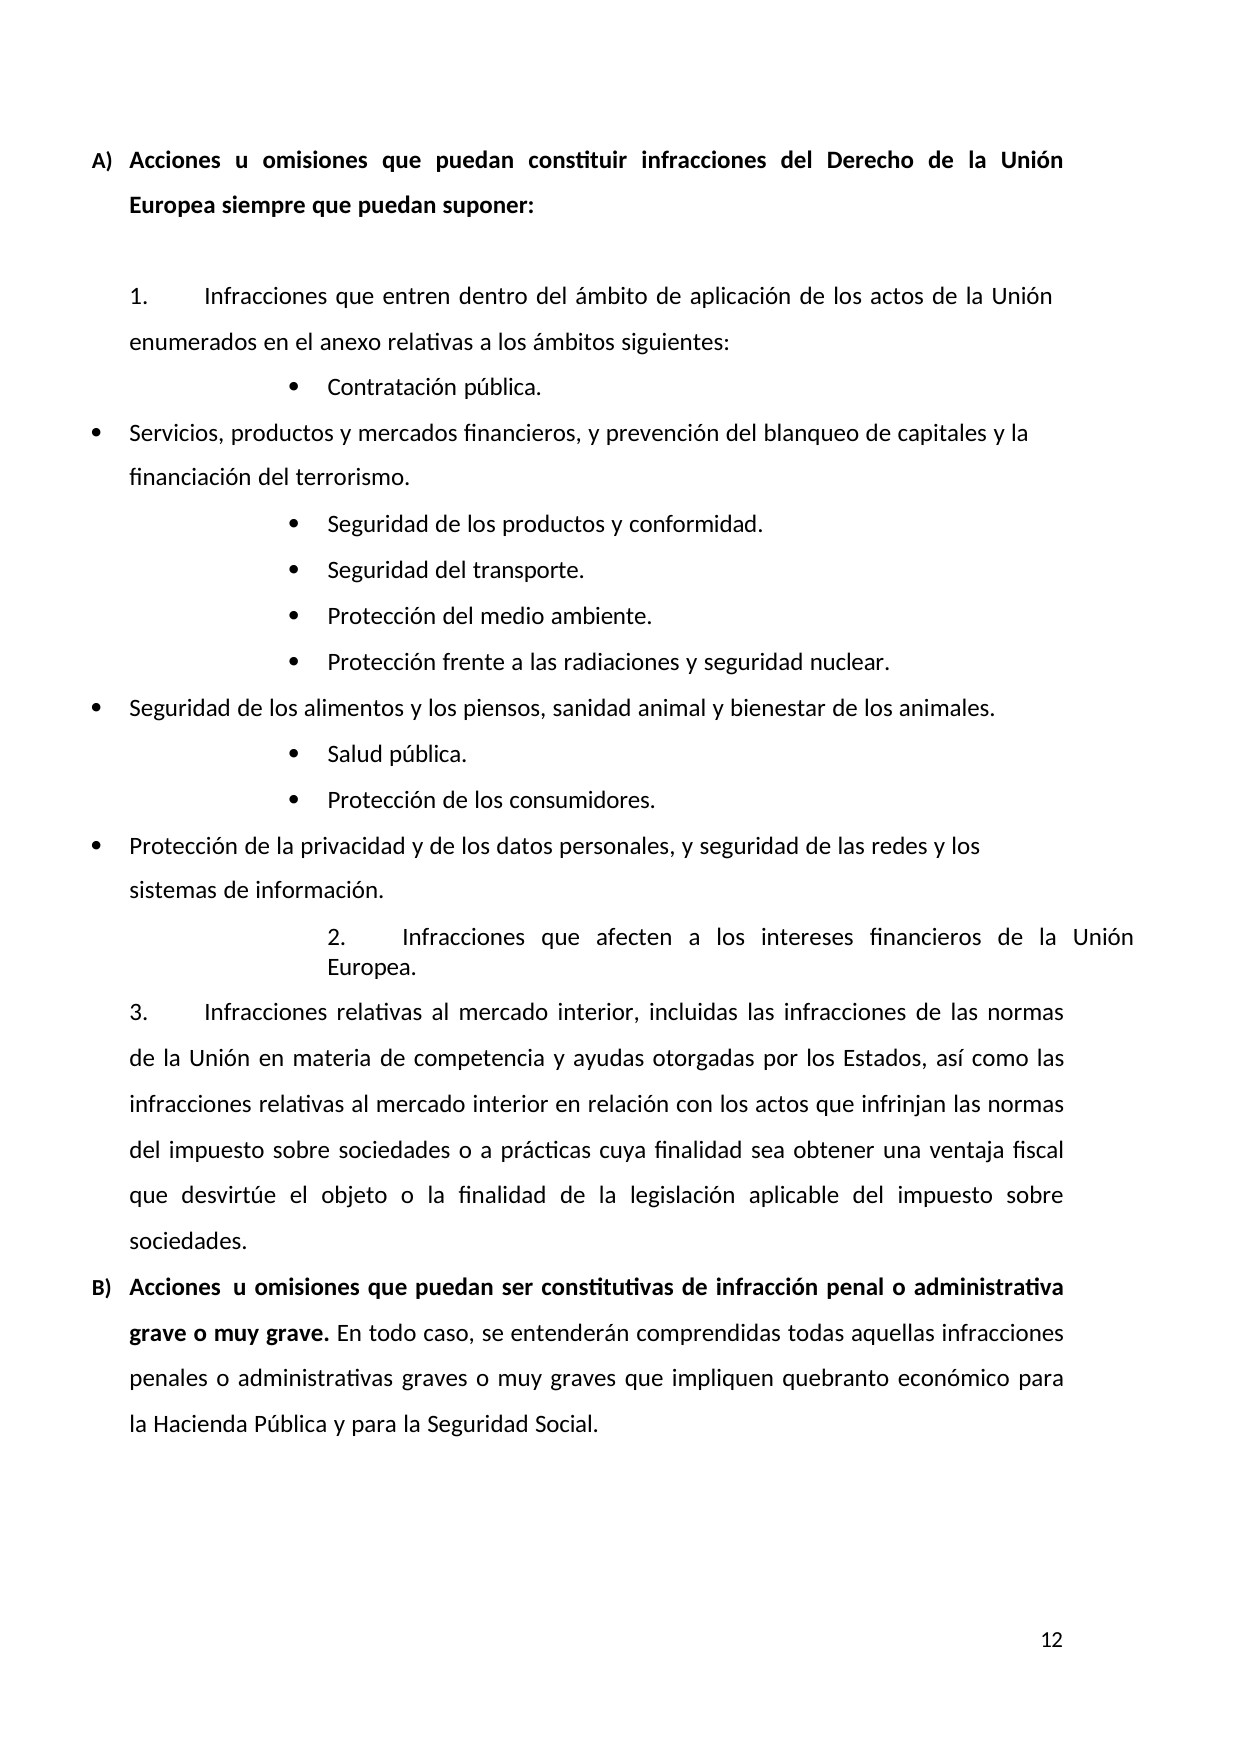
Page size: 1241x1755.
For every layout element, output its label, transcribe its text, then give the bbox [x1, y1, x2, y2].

list Salud pública. [289, 738, 1134, 769]
list Infracciones relativas al mercado interior, incluidas las infracciones de las normas de la Unión en materia de competencia y ayudas otorgadas por los Estados, así como las infracciones relativas al mercado interior en relación con los actos que infrinjan las normas del impuesto sobre sociedades o a prácticas cuya finalidad sea obtener una ventaja fiscal que desvirtúe el objeto o la finalidad de la legislación aplicable del impuesto sobre sociedades. [129, 997, 1064, 1256]
list Protección del medio ambiente. [289, 600, 1134, 630]
list Seguridad de los productos y conformidad. [289, 508, 1134, 539]
list Servicios, productos y mercados financieros, y prevención del blanqueo de capitales y la financiación del terrorismo. [92, 417, 1053, 492]
list Protección de los consumidores. [289, 784, 1134, 815]
list Seguridad del transporte. [289, 554, 1134, 585]
list Acciones u omisiones que puedan ser constitutivas de infracción penal o administrativa grave o muy grave. En todo caso, se entenderán comprendidas todas aquellas infracciones penales o administrativas graves o muy graves que impliquen quebranto económico para la Hacienda Pública y para la Seguridad Social. [92, 1271, 1064, 1439]
list Contratación pública. [289, 371, 1134, 402]
list Infracciones que afecten a los intereses financieros de la Unión Europea. [327, 921, 1134, 982]
list Acciones u omisiones que puedan constituir infracciones del Derecho de la Unión Europea siempre que puedan suponer: [92, 144, 1063, 220]
list Seguridad de los alimentos y los piensos, sanidad animal y bienestar de los animales. [92, 692, 1049, 722]
list Protección frente a las radiaciones y seguridad nuclear. [289, 646, 1134, 676]
list Infracciones que entren dentro del ámbito de aplicación de los actos de la Unión enumerados en el anexo relativas a los ámbitos siguientes: [129, 281, 1054, 356]
list Protección de la privacidad y de los datos personales, y seguridad de las redes y los sistemas de información. [92, 830, 1056, 905]
